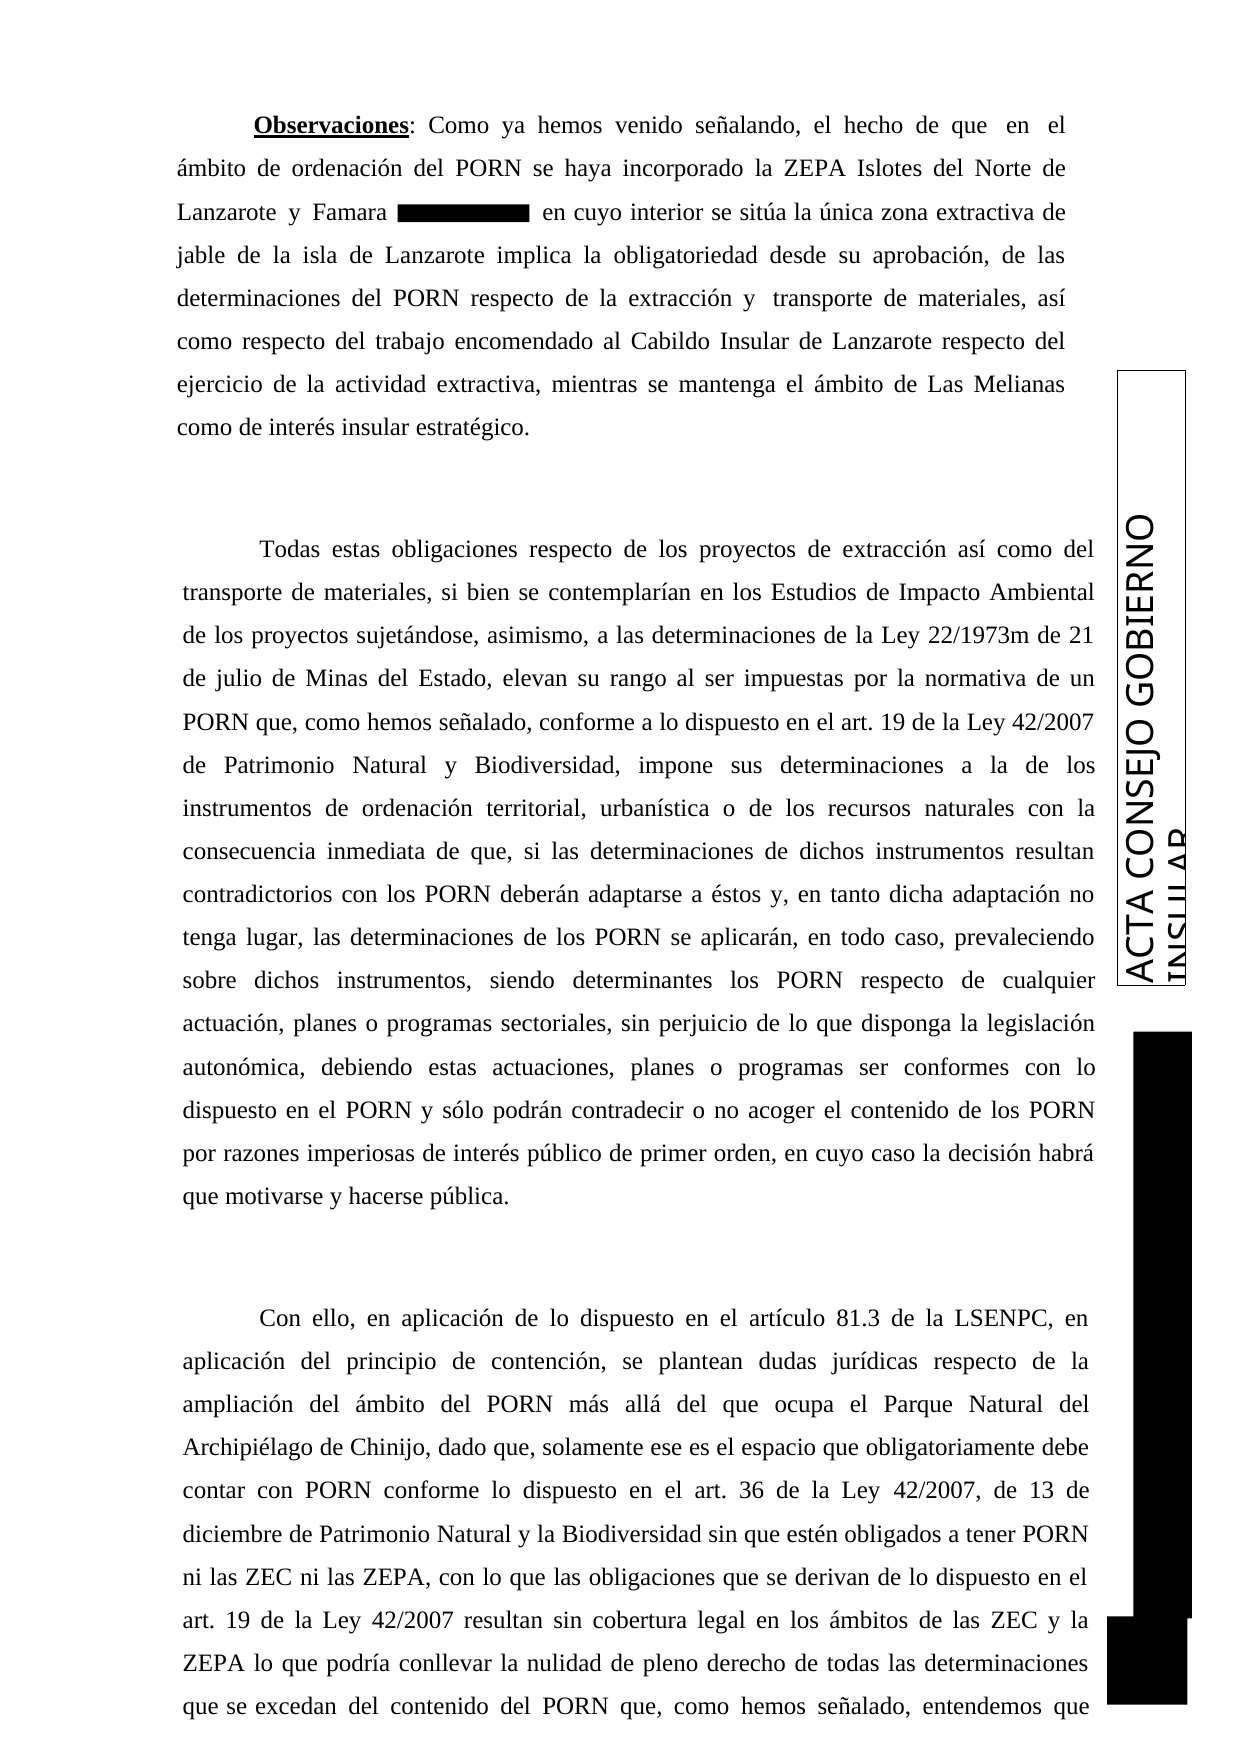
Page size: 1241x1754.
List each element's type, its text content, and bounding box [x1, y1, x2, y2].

text Observaciones: Como ya hemos venido señalando, el hecho de que en el ámbito de ordenación del PORN se haya incorporado la ZEPA Islotes del Norte de Lanzarote y Famara en cuyo interior se sitúa la única zona extractiva de jable de la isla de Lanzarote implica la obligatoriedad desde su aprobación, de las determinaciones del PORN respecto de la extracción y transporte de materiales, así como respecto del trabajo encomendado al Cabildo Insular de Lanzarote respecto del ejercicio de la actividad extractiva, mientras se mantenga el ámbito de Las Melianas como de interés insular estratégico. [177, 110, 1066, 441]
text ACTA CONSEJO GOBIERNO INSULAR [1118, 372, 1183, 985]
text Con ello, en aplicación de lo dispuesto en el artículo 81.3 de la LSENPC, en aplicación del principio de contención, se plantean dudas jurídicas respecto de la ampliación del ámbito del PORN más allá del que ocupa el Parque Natural del Archipiélago de Chinijo, dado que, solamente ese es el espacio que obligatoriamente debe contar con PORN conforme lo dispuesto en el art. 36 de la Ley 42/2007, de 13 de diciembre de Patrimonio Natural y la Biodiversidad sin que estén obligados a tener PORN ni las ZEC ni las ZEPA, con lo que las obligaciones que se derivan de lo dispuesto en el art. 19 de la Ley 42/2007 resultan sin cobertura legal en los ámbitos de las ZEC y la ZEPA lo que podría conllevar la nulidad de pleno derecho de todas las determinaciones que se excedan del contenido del PORN que, como hemos señalado, entendemos que [182, 1303, 1090, 1720]
text Todas estas obligaciones respecto de los proyectos de extracción así como del transporte de materiales, si bien se contemplarían en los Estudios de Impacto Ambiental de los proyectos sujetándose, asimismo, a las determinaciones de la Ley 22/1973m de 21 de julio de Minas del Estado, elevan su rango al ser impuestas por la normativa de un PORN que, como hemos señalado, conforme a lo dispuesto en el art. 19 de la Ley 42/2007 de Patrimonio Natural y Biodiversidad, impone sus determinaciones a la de los instrumentos de ordenación territorial, urbanística o de los recursos naturales con la consecuencia inmediata de que, si las determinaciones de dichos instrumentos resultan contradictorios con los PORN deberán adaptarse a éstos y, en tanto dicha adaptación no tenga lugar, las determinaciones de los PORN se aplicarán, en todo caso, prevaleciendo sobre dichos instrumentos, siendo determinantes los PORN respecto de cualquier actuación, planes o programas sectoriales, sin perjuicio de lo que disponga la legislación autonómica, debiendo estas actuaciones, planes o programas ser conformes con lo dispuesto en el PORN y sólo podrán contradecir o no acoger el contenido de los PORN por razones imperiosas de interés público de primer orden, en cuyo caso la decisión habrá que motivarse y hacerse pública. [182, 534, 1096, 1210]
